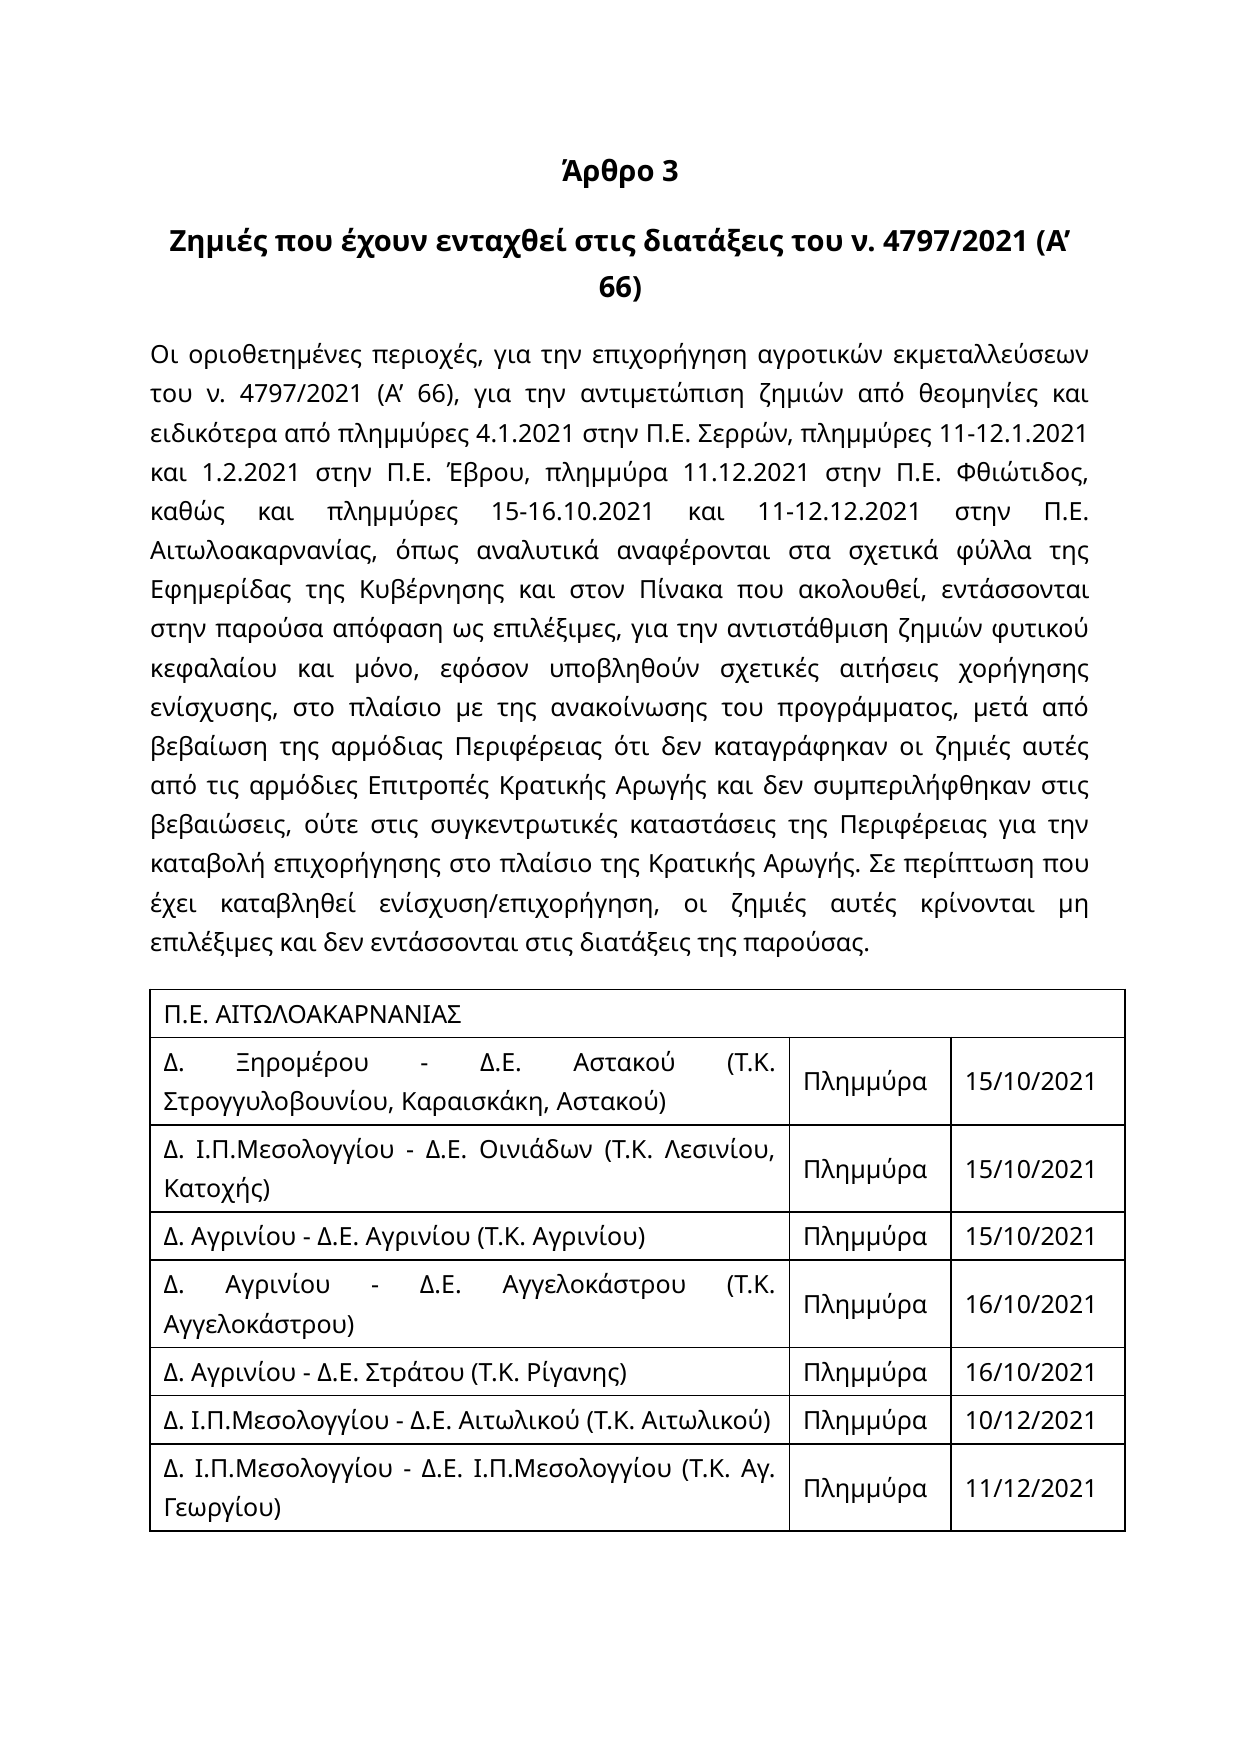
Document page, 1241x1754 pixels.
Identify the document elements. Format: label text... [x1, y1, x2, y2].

table_header Π.Ε. ΑΙΤΩΛΟΑΚΑΡΝΑΝΙΑΣ [151, 990, 1124, 1037]
table_cell Πλημμύρα [790, 1261, 950, 1347]
table_cell 15/10/2021 [952, 1038, 1124, 1124]
table_cell Πλημμύρα [790, 1396, 950, 1443]
table_cell Δ. Αγρινίου - Δ.Ε. Στράτου (Τ.Κ. Ρίγανης) [151, 1348, 789, 1395]
subtitle Ζημιές που έχουν ενταχθεί στις διατάξεις του ν. 4797/2021 (Α’ 66) [150, 221, 1090, 306]
table_cell Πλημμύρα [790, 1038, 950, 1124]
table_cell 15/10/2021 [952, 1126, 1124, 1211]
table_cell Δ. Ι.Π.Μεσολογγίου - Δ.Ε. Ι.Π.Μεσολογγίου (Τ.Κ. Αγ. Γεωργίου) [151, 1445, 789, 1530]
table_cell Πλημμύρα [790, 1445, 950, 1530]
table_cell 16/10/2021 [952, 1261, 1124, 1347]
table_cell Δ. Ι.Π.Μεσολογγίου - Δ.Ε. Οινιάδων (Τ.Κ. Λεσινίου, Κατοχής) [151, 1126, 789, 1211]
table_cell Δ. Αγρινίου - Δ.Ε. Αγρινίου (Τ.Κ. Αγρινίου) [151, 1213, 789, 1259]
table_cell Δ. Αγρινίου - Δ.Ε. Αγγελοκάστρου (Τ.Κ. Αγγελοκάστρου) [151, 1261, 789, 1347]
table_cell Πλημμύρα [790, 1348, 950, 1395]
table_cell Δ. Ξηρομέρου - Δ.Ε. Αστακού (Τ.Κ. Στρογγυλοβουνίου, Καραισκάκη, Αστακού) [151, 1038, 789, 1124]
table_cell 11/12/2021 [952, 1445, 1124, 1530]
table_cell 10/12/2021 [952, 1396, 1124, 1443]
table_cell 15/10/2021 [952, 1213, 1124, 1259]
subtitle Άρθρο 3 [150, 150, 1090, 190]
table_cell Πλημμύρα [790, 1213, 950, 1259]
text Οι οριοθετημένες περιοχές, για την επιχορήγηση αγροτικών εκμεταλλεύσεων του ν. 4797/2021 (Α’ 66), για την αντιμετώπιση ζημιών από θεομηνίες και ειδικότερα από πλημμύρες 4.1.2021 στην Π.Ε. Σερρών, πλημμύρες 11-12.1.2021 και 1.2.2021 στην Π.Ε. Έβρου, πλημμύρα 11.12.2021 στην Π.Ε. Φθιώτιδος, καθώς και πλημμύρες 15-16.10.2021 και 11-12.12.2021 στην Π.Ε. Αιτωλοακαρνανίας, όπως αναλυτικά αναφέρονται στα σχετικά φύλλα της Εφημερίδας της Κυβέρνησης και στον Πίνακα που ακολουθεί, εντάσσονται στην παρούσα απόφαση ως επιλέξιμες, για την αντιστάθμιση ζημιών φυτικού κεφαλαίου και μόνο, εφόσον υποβληθούν σχετικές αιτήσεις χορήγησης ενίσχυσης, στο πλαίσιο με της ανακοίνωσης του προγράμματος, μετά από βεβαίωση της αρμόδιας Περιφέρειας ότι δεν καταγράφηκαν οι ζημιές αυτές από τις αρμόδιες Επιτροπές Κρατικής Αρωγής και δεν συμπεριλήφθηκαν στις βεβαιώσεις, ούτε στις συγκεντρωτικές καταστάσεις της Περιφέρειας για την καταβολή επιχορήγησης στο πλαίσιο της Κρατικής Αρωγής. Σε περίπτωση που έχει καταβληθεί ενίσχυση/επιχορήγηση, οι ζημιές αυτές κρίνονται μη επιλέξιμες και δεν εντάσσονται στις διατάξεις της παρούσας. [150, 337, 1090, 958]
table_cell Δ. Ι.Π.Μεσολογγίου - Δ.Ε. Αιτωλικού (Τ.Κ. Αιτωλικού) [151, 1396, 789, 1443]
table_cell 16/10/2021 [952, 1348, 1124, 1395]
table_cell Πλημμύρα [790, 1126, 950, 1211]
